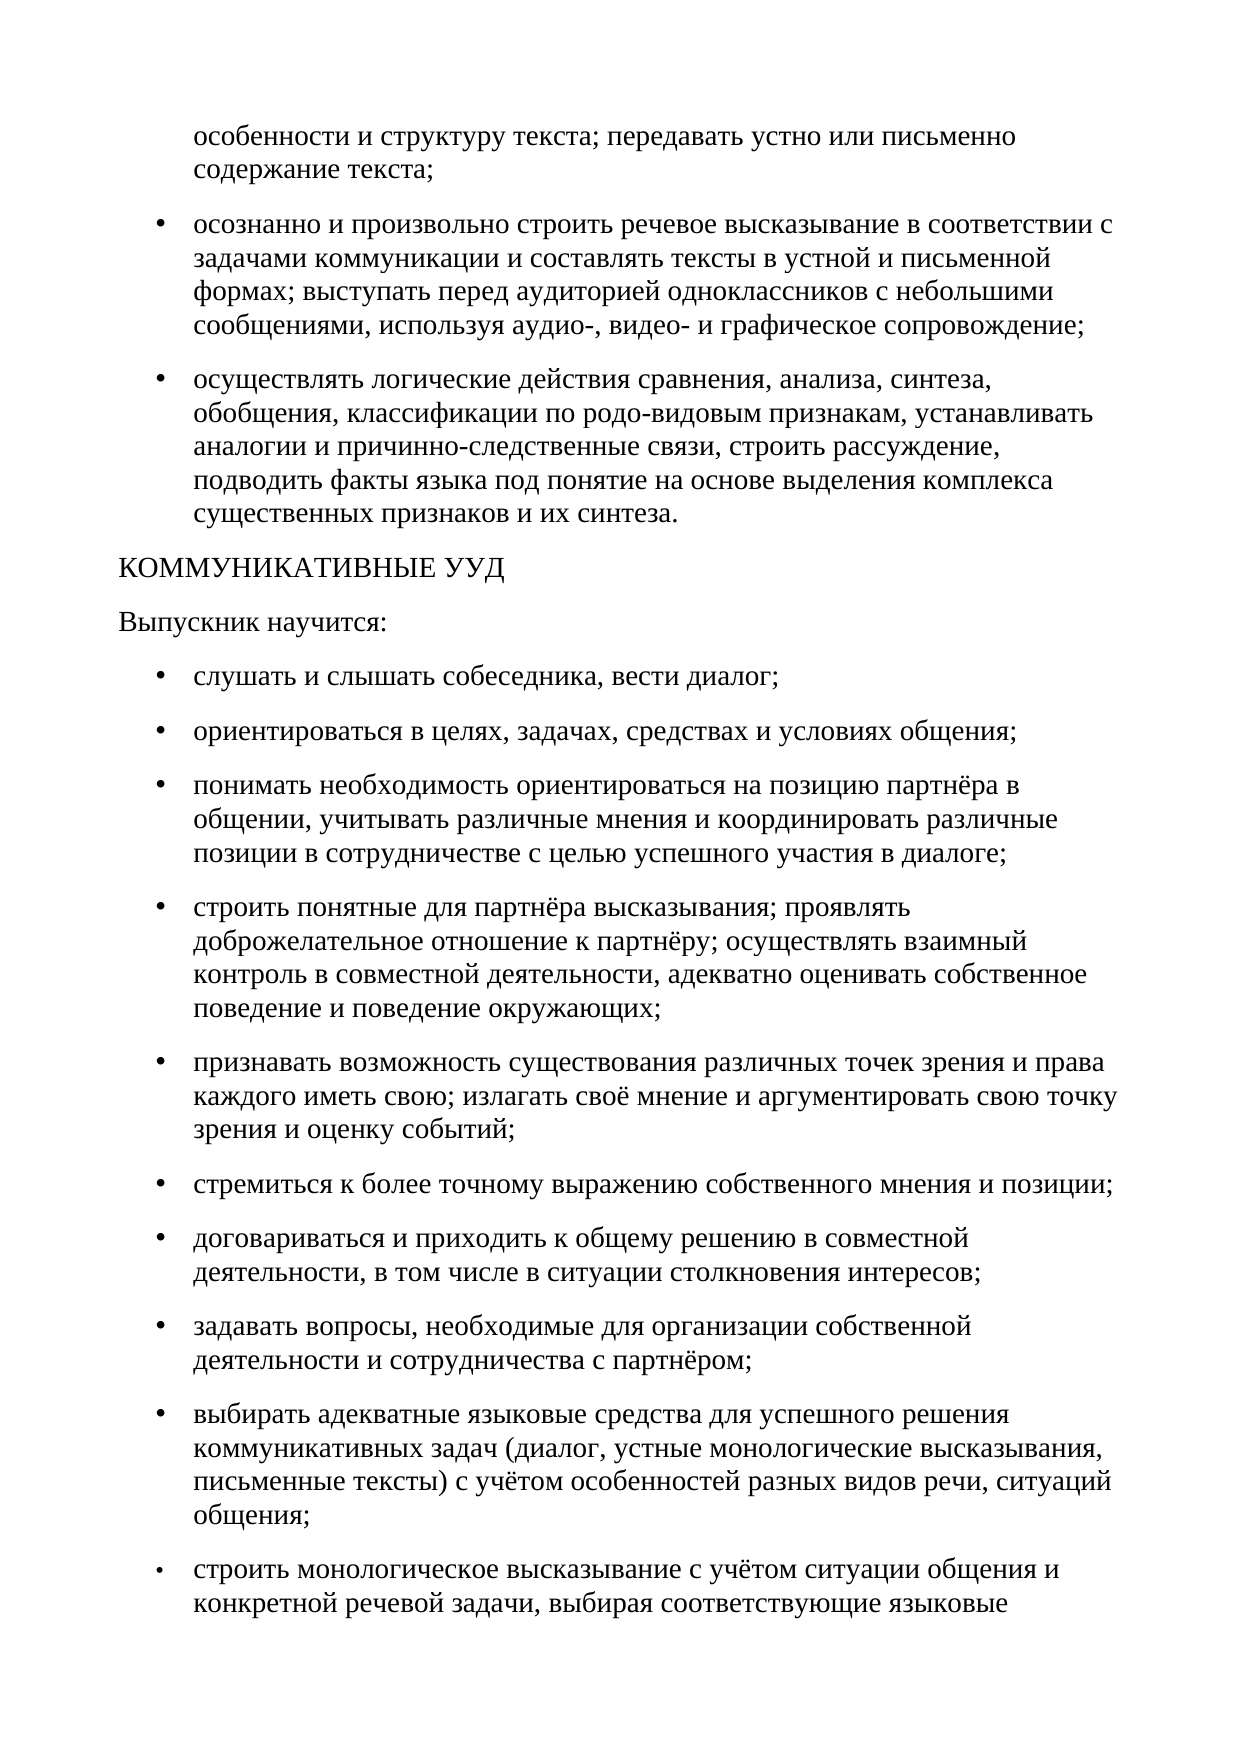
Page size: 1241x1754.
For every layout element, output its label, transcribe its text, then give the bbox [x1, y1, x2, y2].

list особенности и структуру текста; передавать устно или письменно содержание текста; [156, 118, 1122, 185]
list осуществлять логические действия сравнения, анализа, синтеза, обобщения, классификации по родо-видовым признакам, устанавливать аналогии и причинно-следственные связи, строить рассуждение, подводить факты языка под понятие на основе выделения комплекса существенных признаков и их синтеза. [156, 361, 1122, 529]
list стремиться к более точному выражению собственного мнения и позиции; [156, 1166, 1122, 1199]
text КОММУНИКАТИВНЫЕ УУД [118, 550, 1122, 583]
list выбирать адекватные языковые средства для успешного решения коммуникативных задач (диалог, устные монологические высказывания, письменные тексты) с учётом особенностей разных видов речи, ситуаций общения; [156, 1396, 1122, 1531]
list понимать необходимость ориентироваться на позицию партнёра в общении, учитывать различные мнения и координировать различные позиции в сотрудничестве с целью успешного участия в диалоге; [156, 767, 1122, 868]
list договариваться и приходить к общему решению в совместной деятельности, в том числе в ситуации столкновения интересов; [156, 1220, 1122, 1287]
list слушать и слышать собеседника, вести диалог; [156, 658, 1122, 692]
list строить понятные для партнёра высказывания; проявлять доброжелательное отношение к партнёру; осуществлять взаимный контроль в совместной деятельности, адекватно оценивать собственное поведение и поведение окружающих; [156, 889, 1122, 1023]
list признавать возможность существования различных точек зрения и права каждого иметь свою; излагать своё мнение и аргументировать свою точку зрения и оценку событий; [156, 1044, 1122, 1145]
text Выпускник научится: [118, 604, 1122, 638]
list осознанно и произвольно строить речевое высказывание в соответствии с задачами коммуникации и составлять тексты в устной и письменной формах; выступать перед аудиторией одноклассников с небольшими сообщениями, используя аудио-, видео- и графическое сопровождение; [156, 206, 1122, 340]
list ориентироваться в целях, задачах, средствах и условиях общения; [156, 713, 1122, 747]
list задавать вопросы, необходимые для организации собственной деятельности и сотрудничества с партнёром; [156, 1308, 1122, 1375]
list строить монологическое высказывание с учётом ситуации общения и конкретной речевой задачи, выбирая соответствующие языковые [156, 1551, 1122, 1618]
